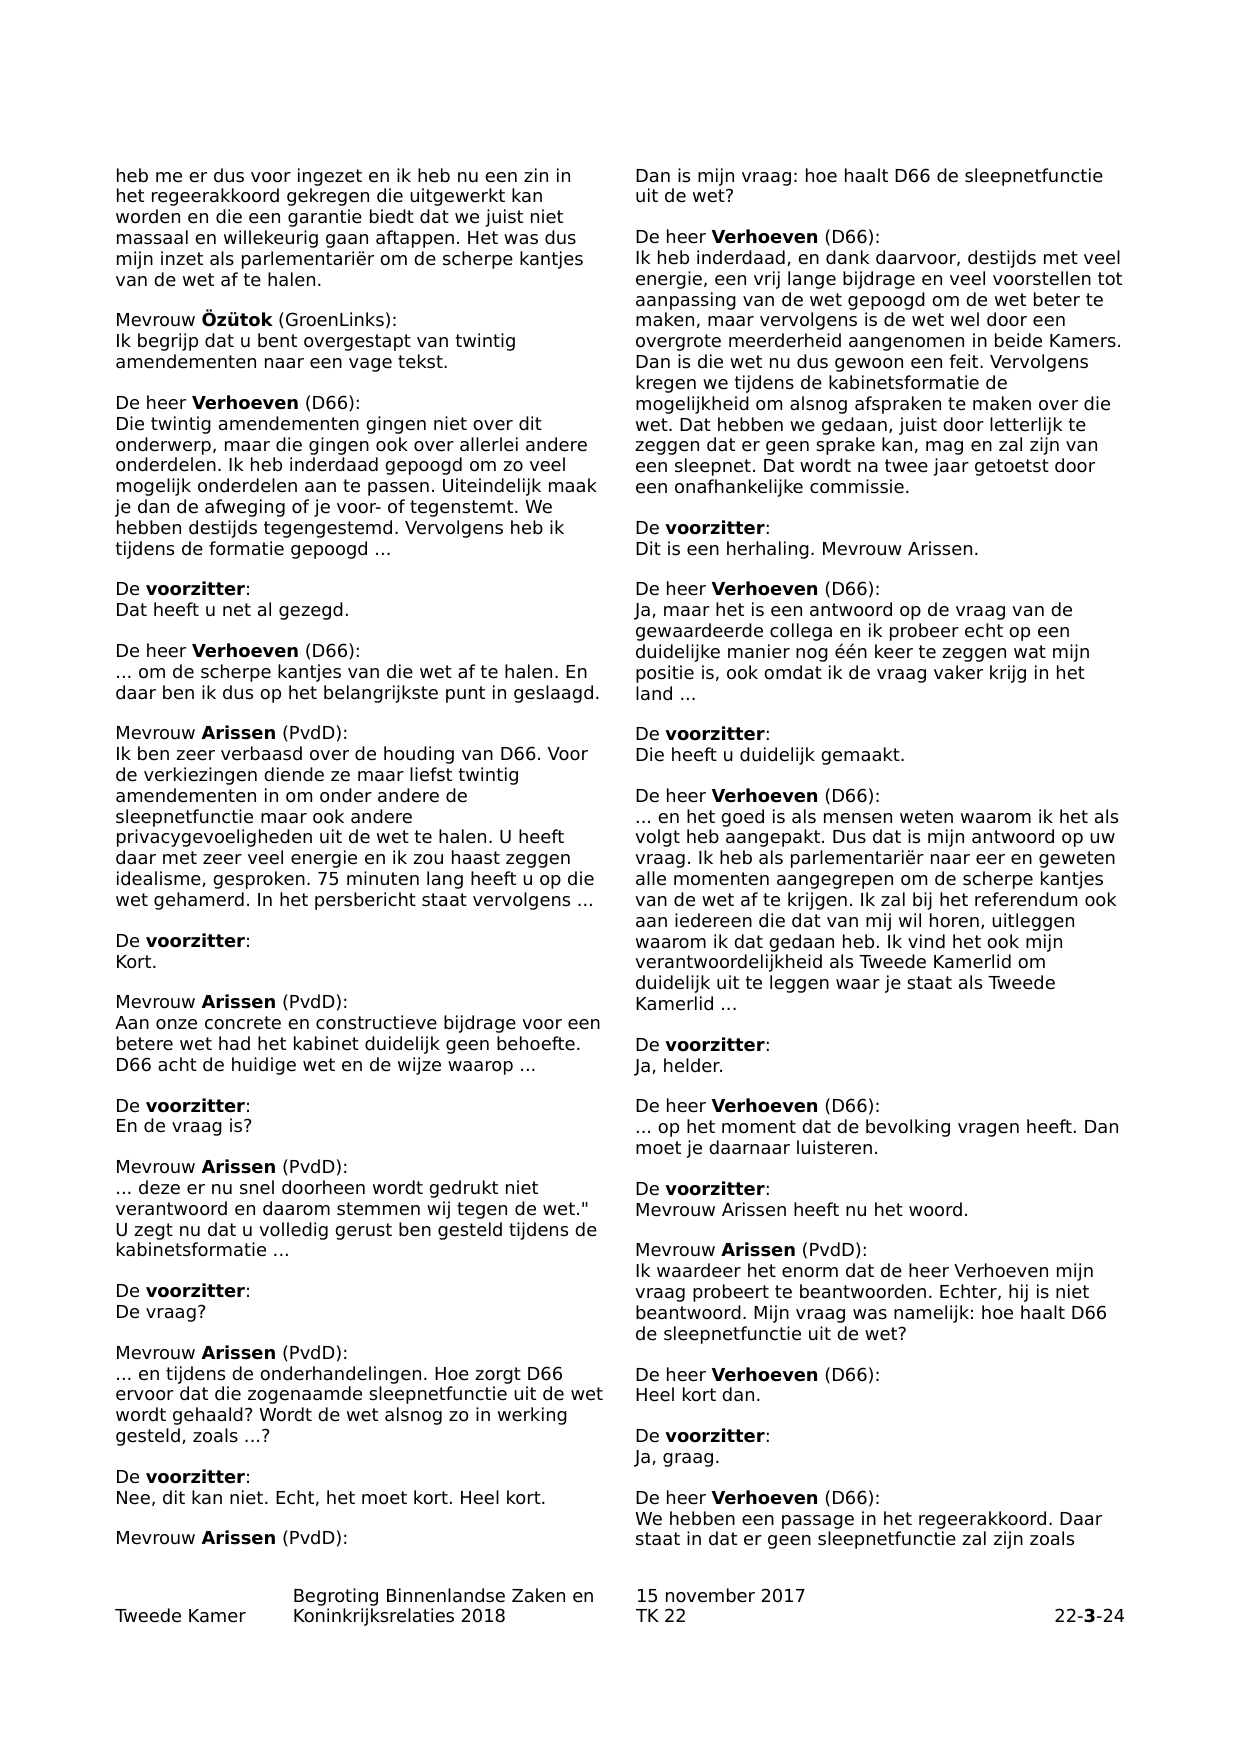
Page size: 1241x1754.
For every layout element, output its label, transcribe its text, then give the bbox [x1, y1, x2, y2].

text En de vraag is? [115, 1116, 605, 1137]
text ... en het goed is als mensen weten waarom ik het als volgt heb aangepakt. Dus dat is mijn antwoord op uw vraag. Ik heb als parlementariër naar eer en geweten alle momenten aangegrepen om de scherpe kantjes van de wet af te krijgen. Ik zal bij het referendum ook aan iedereen die dat van mij wil horen, uitleggen waarom ik dat gedaan heb. Ik vind het ook mijn verantwoordelijkheid als Tweede Kamerlid om duidelijk uit te leggen waar je staat als Tweede Kamerlid ... [635, 806, 1125, 1015]
text Mevrouw Arissen (PvdD): [635, 1240, 1125, 1261]
text Nee, dit kan niet. Echt, het moet kort. Heel kort. [115, 1487, 605, 1508]
text De vraag? [115, 1302, 605, 1323]
text De voorzitter: [115, 1467, 605, 1487]
text Die heeft u duidelijk gemaakt. [635, 745, 1125, 766]
text We hebben een passage in het regeerakkoord. Daar staat in dat er geen sleepnetfunctie zal zijn zoals [635, 1508, 1125, 1550]
text De voorzitter: [635, 724, 1125, 745]
text De voorzitter: [115, 1281, 605, 1302]
text Ja, graag. [635, 1447, 1125, 1467]
text Mevrouw Arissen heeft nu het woord. [635, 1199, 1125, 1220]
text ... deze er nu snel doorheen wordt gedrukt niet verantwoord en daarom stemmen wij tegen de wet." U zegt nu dat u volledig gerust ben gesteld tijdens de kabinetsformatie ... [115, 1178, 605, 1261]
text De heer Verhoeven (D66): [635, 1487, 1125, 1508]
text Mevrouw Arissen (PvdD): [115, 1343, 605, 1363]
text De heer Verhoeven (D66): [635, 1096, 1125, 1117]
text Mevrouw Arissen (PvdD): [115, 992, 605, 1013]
text De voorzitter: [115, 579, 605, 600]
text Heel kort dan. [635, 1385, 1125, 1406]
text Mevrouw Arissen (PvdD): [115, 1528, 605, 1549]
text heb me er dus voor ingezet en ik heb nu een zin in het regeerakkoord gekregen die uitgewerkt kan worden en die een garantie biedt dat we juist niet massaal en willekeurig gaan aftappen. Het was dus mijn inzet als parlementariër om de scherpe kantjes van de wet af te halen. [115, 165, 605, 290]
text De heer Verhoeven (D66): [635, 786, 1125, 806]
text Ik heb inderdaad, en dank daarvoor, destijds met veel energie, een vrij lange bijdrage en veel voorstellen tot aanpassing van de wet gepoogd om de wet beter te maken, maar vervolgens is de wet wel door een overgrote meerderheid aangenomen in beide Kamers. Dan is die wet nu dus gewoon een feit. Vervolgens kregen we tijdens de kabinetsformatie de mogelijkheid om alsnog afspraken te maken over die wet. Dat hebben we gedaan, juist door letterlijk te zeggen dat er geen sprake kan, mag en zal zijn van een sleepnet. Dat wordt na twee jaar getoetst door een onafhankelijke commissie. [635, 248, 1125, 498]
text Mevrouw Arissen (PvdD): [115, 1157, 605, 1178]
text De heer Verhoeven (D66): [115, 641, 605, 662]
text De voorzitter: [635, 1035, 1125, 1056]
text Dit is een herhaling. Mevrouw Arissen. [635, 538, 1125, 559]
text Mevrouw Arissen (PvdD): [115, 723, 605, 744]
text Aan onze concrete en constructieve bijdrage voor een betere wet had het kabinet duidelijk geen behoefte. D66 acht de huidige wet en de wijze waarop ... [115, 1013, 605, 1075]
text Ik waardeer het enorm dat de heer Verhoeven mijn vraag probeert te beantwoorden. Echter, hij is niet beantwoord. Mijn vraag was namelijk: hoe haalt D66 de sleepnetfunctie uit de wet? [635, 1261, 1125, 1344]
text Ja, maar het is een antwoord op de vraag van de gewaardeerde collega en ik probeer echt op een duidelijke manier nog één keer te zeggen wat mijn positie is, ook omdat ik de vraag vaker krijg in het land ... [635, 600, 1125, 704]
text ... om de scherpe kantjes van die wet af te halen. En daar ben ik dus op het belangrijkste punt in geslaagd. [115, 662, 605, 703]
text De voorzitter: [115, 931, 605, 951]
text De voorzitter: [635, 1426, 1125, 1447]
text ... en tijdens de onderhandelingen. Hoe zorgt D66 ervoor dat die zogenaamde sleepnetfunctie uit de wet wordt gehaald? Wordt de wet alsnog zo in werking gesteld, zoals ...? [115, 1363, 605, 1447]
text ... op het moment dat de bevolking vragen heeft. Dan moet je daarnaar luisteren. [635, 1117, 1125, 1159]
text De heer Verhoeven (D66): [635, 579, 1125, 600]
text De heer Verhoeven (D66): [635, 227, 1125, 248]
text Ik begrijp dat u bent overgestapt van twintig amendementen naar een vage tekst. [115, 331, 605, 373]
text De voorzitter: [115, 1095, 605, 1116]
text De heer Verhoeven (D66): [635, 1364, 1125, 1385]
text Mevrouw Özütok (GroenLinks): [115, 310, 605, 331]
text De voorzitter: [635, 518, 1125, 538]
text Ik ben zeer verbaasd over de houding van D66. Voor de verkiezingen diende ze maar liefst twintig amendementen in om onder andere de sleepnetfunctie maar ook andere privacygevoeligheden uit de wet te halen. U heeft daar met zeer veel energie en ik zou haast zeggen idealisme, gesproken. 75 minuten lang heeft u op die wet gehamerd. In het persbericht staat vervolgens ... [115, 744, 605, 911]
text Kort. [115, 951, 605, 972]
text Dat heeft u net al gezegd. [115, 600, 605, 621]
text De heer Verhoeven (D66): [115, 393, 605, 413]
text Dan is mijn vraag: hoe haalt D66 de sleepnetfunctie uit de wet? [635, 165, 1125, 207]
text De voorzitter: [635, 1179, 1125, 1199]
text Die twintig amendementen gingen niet over dit onderwerp, maar die gingen ook over allerlei andere onderdelen. Ik heb inderdaad gepoogd om zo veel mogelijk onderdelen aan te passen. Uiteindelijk maak je dan de afweging of je voor- of tegenstemt. We hebben destijds tegengestemd. Vervolgens heb ik tijdens de formatie gepoogd ... [115, 413, 605, 559]
text Ja, helder. [635, 1056, 1125, 1076]
